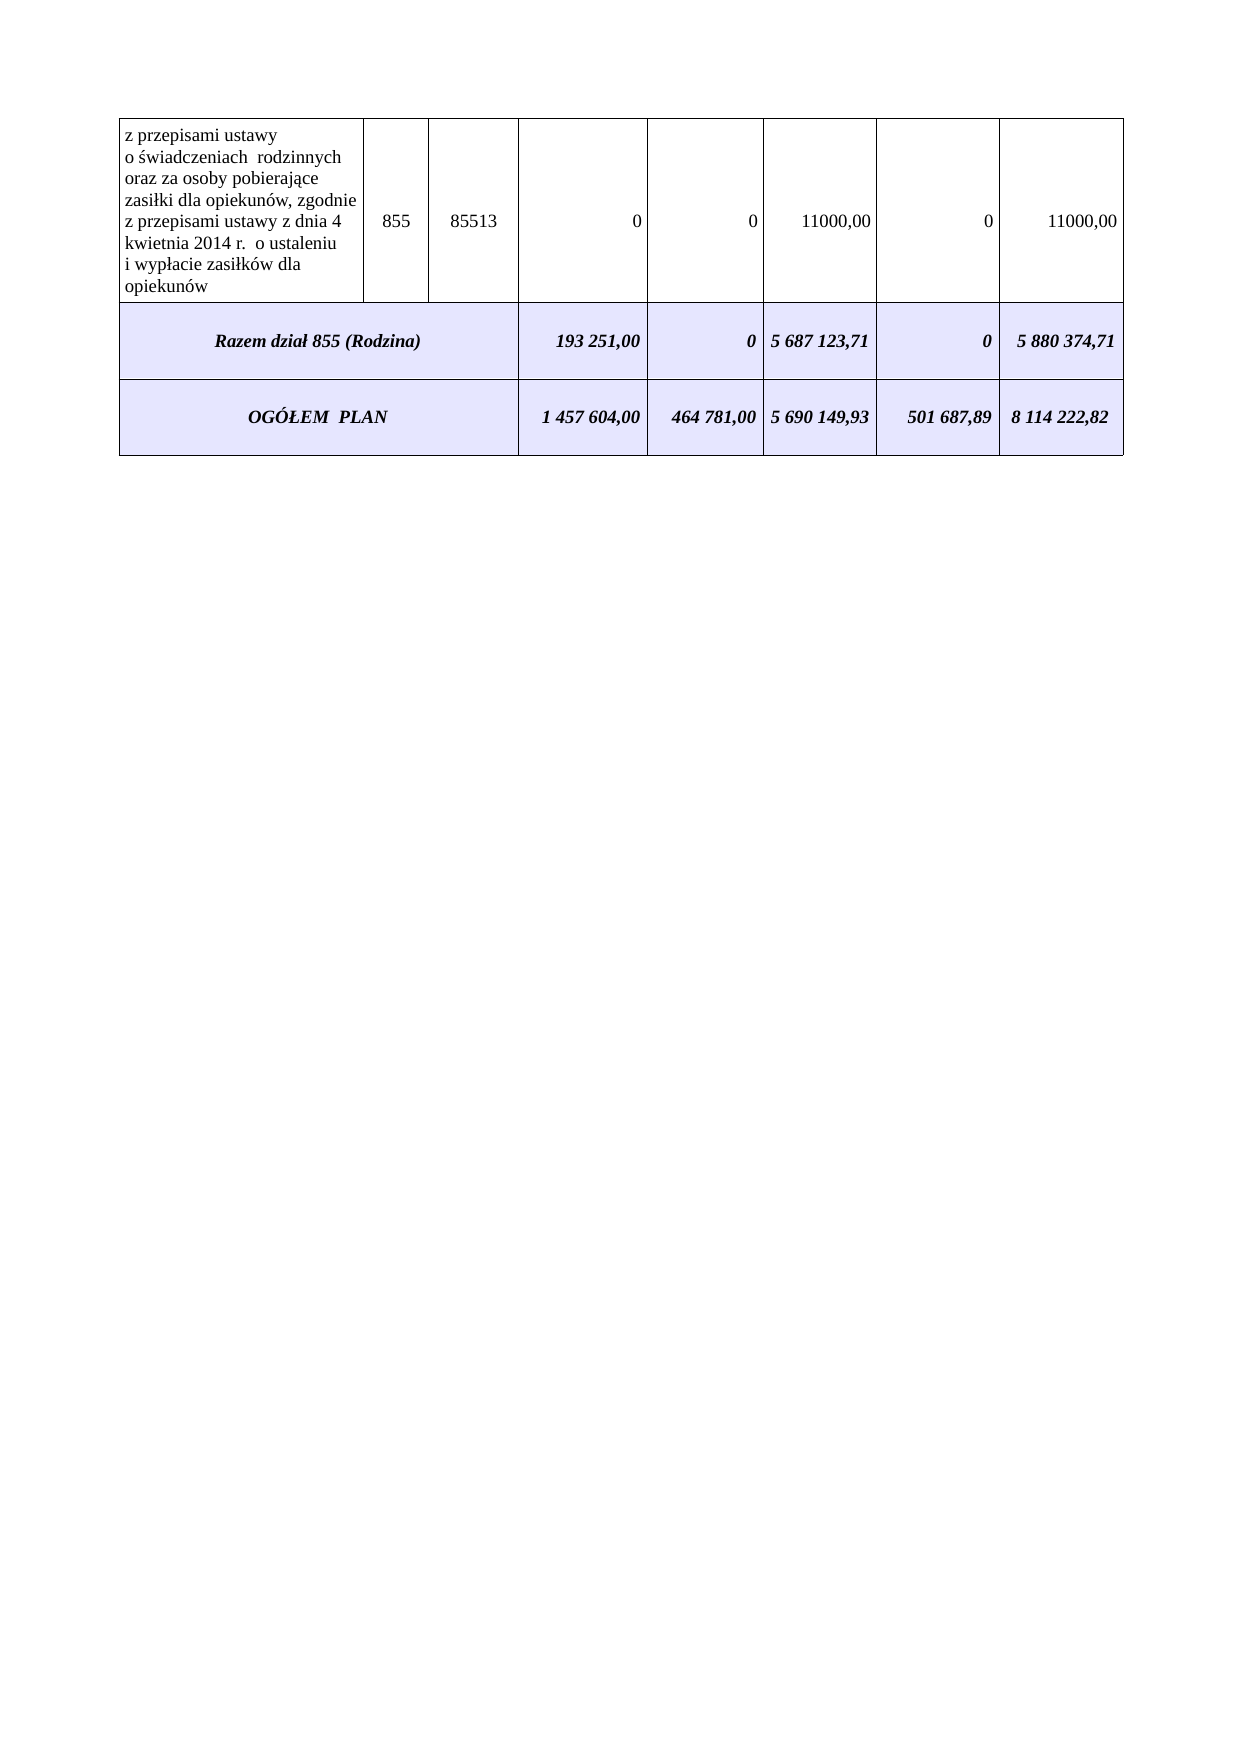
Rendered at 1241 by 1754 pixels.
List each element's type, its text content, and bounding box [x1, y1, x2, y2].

table_cell 193 251,00 [519, 303, 647, 378]
table_cell 0 [877, 119, 999, 302]
table_cell 0 [648, 119, 763, 302]
table_cell 8 114 222,82 [1000, 380, 1123, 455]
table_cell 5 687 123,71 [764, 303, 876, 378]
table_cell 5 690 149,93 [764, 380, 876, 455]
table_cell Razem dział 855 (Rodzina) [120, 303, 518, 378]
table_cell 5 880 374,71 [1000, 303, 1123, 378]
table_cell z przepisami ustawy o świadczeniach rodzinnych oraz za osoby pobierające zasiłki dla opiekunów, zgodnie z przepisami ustawy z dnia 4 kwietnia 2014 r. o ustaleniu i wypłacie zasiłków dla opiekunów [120, 119, 363, 302]
table_cell 464 781,00 [648, 380, 763, 455]
table_cell 1 457 604,00 [519, 380, 647, 455]
table_cell OGÓŁEM PLAN [120, 380, 518, 455]
table_cell 501 687,89 [877, 380, 999, 455]
table_cell 11000,00 [764, 119, 876, 302]
table_cell 0 [519, 119, 647, 302]
table_cell 85513 [429, 119, 518, 302]
table_cell 0 [877, 303, 999, 378]
table_cell 0 [648, 303, 763, 378]
table_cell 11000,00 [1000, 119, 1123, 302]
table_cell 855 [364, 119, 428, 302]
